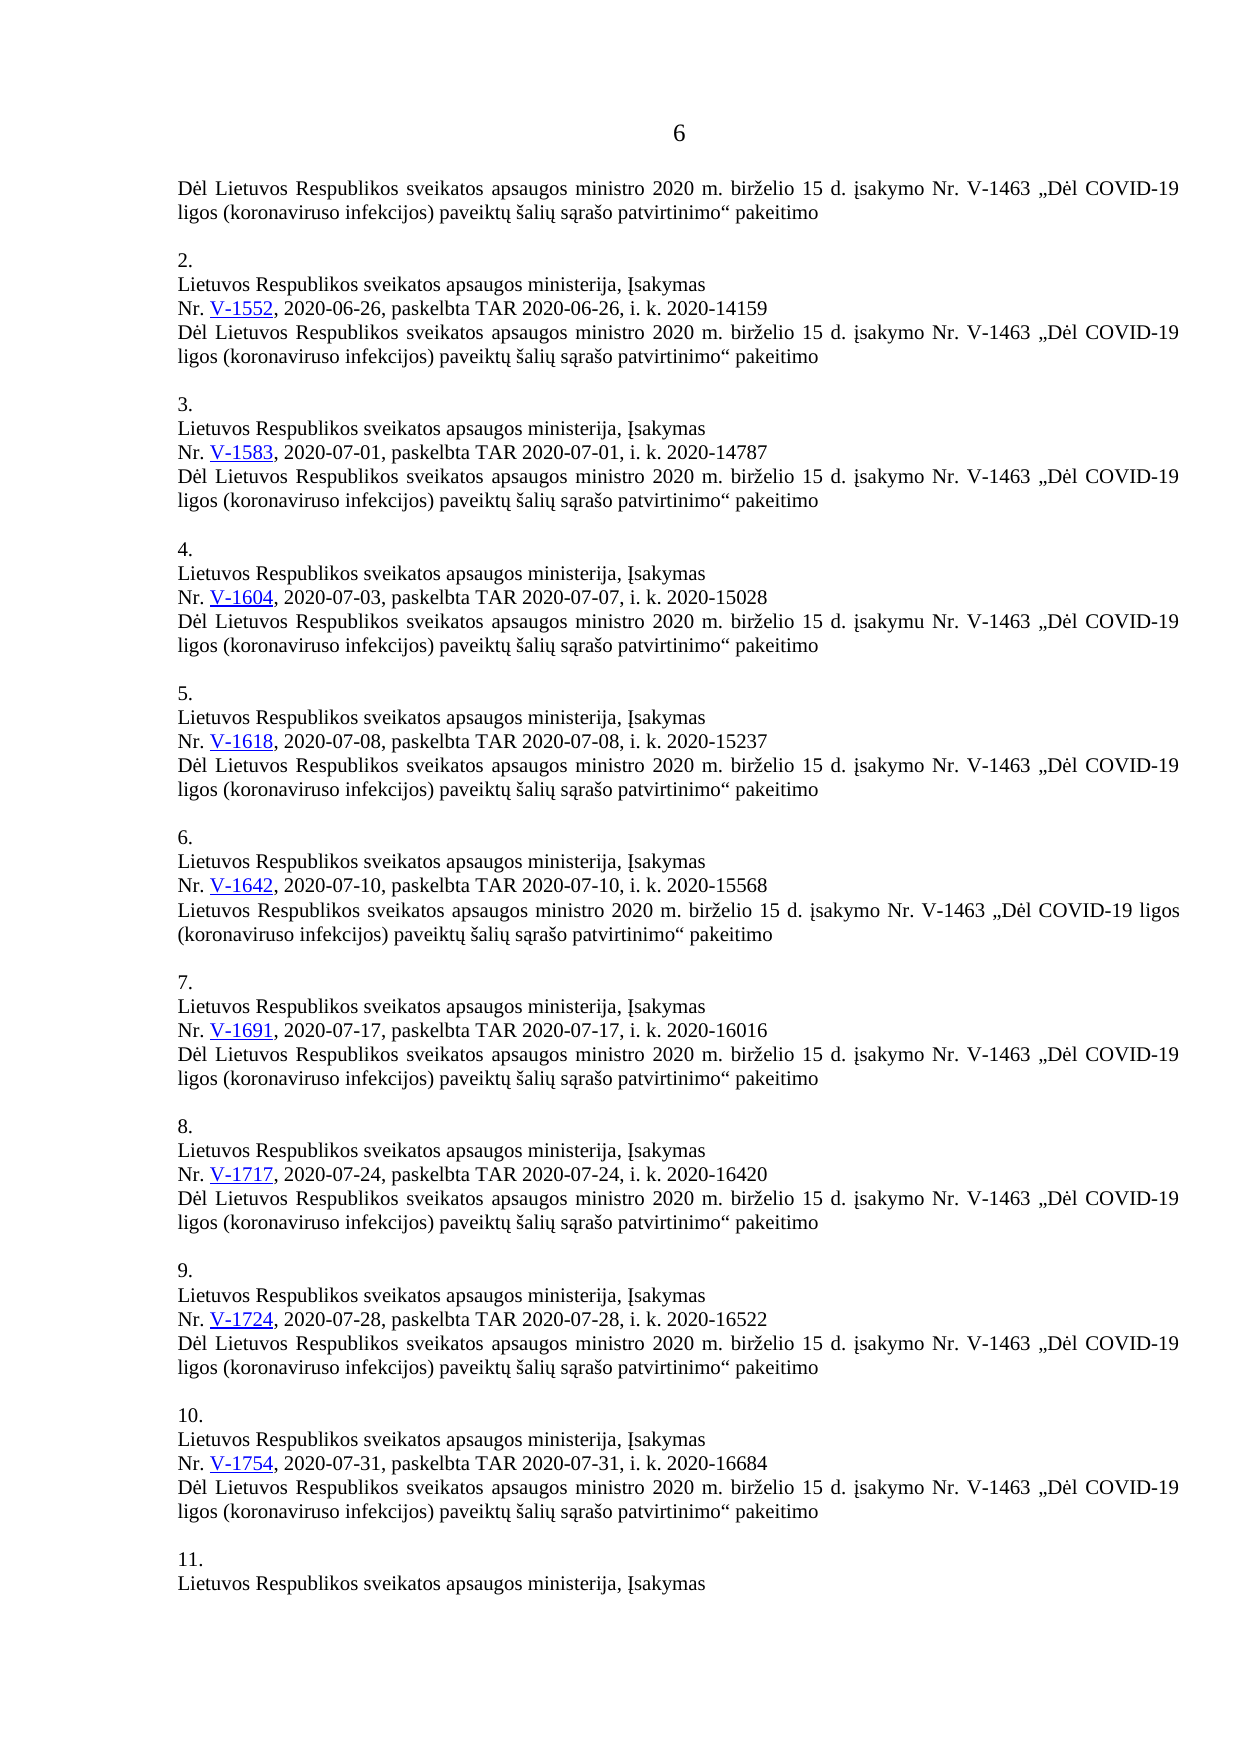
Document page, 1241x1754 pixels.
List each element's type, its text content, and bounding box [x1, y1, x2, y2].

text Lietuvos Respublikos sveikatos apsaugos ministerija, Įsakymas [177, 1138, 1181, 1162]
text 2. [177, 248, 1181, 272]
text Dėl Lietuvos Respublikos sveikatos apsaugos ministro 2020 m. birželio 15 d. įsakymo Nr. V-1463 „Dėl COVID-19 ligos (koronaviruso infekcijos) paveiktų šalių sąrašo patvirtinimo“ pakeitimo [177, 753, 1181, 801]
text Lietuvos Respublikos sveikatos apsaugos ministerija, Įsakymas [177, 849, 1181, 873]
text Nr. V-1691, 2020-07-17, paskelbta TAR 2020-07-17, i. k. 2020-16016 [177, 1018, 1181, 1042]
text Nr. V-1642, 2020-07-10, paskelbta TAR 2020-07-10, i. k. 2020-15568 [177, 873, 1181, 897]
text Lietuvos Respublikos sveikatos apsaugos ministro 2020 m. birželio 15 d. įsakymo Nr. V-1463 „Dėl COVID-19 ligos (koronaviruso infekcijos) paveiktų šalių sąrašo patvirtinimo“ pakeitimo [177, 897, 1181, 946]
text Lietuvos Respublikos sveikatos apsaugos ministerija, Įsakymas [177, 1427, 1181, 1451]
text 8. [177, 1114, 1181, 1138]
text Nr. V-1552, 2020-06-26, paskelbta TAR 2020-06-26, i. k. 2020-14159 [177, 296, 1181, 320]
text Dėl Lietuvos Respublikos sveikatos apsaugos ministro 2020 m. birželio 15 d. įsakymo Nr. V-1463 „Dėl COVID-19 ligos (koronaviruso infekcijos) paveiktų šalių sąrašo patvirtinimo“ pakeitimo [177, 1186, 1181, 1234]
text Lietuvos Respublikos sveikatos apsaugos ministerija, Įsakymas [177, 1282, 1181, 1307]
text 10. [177, 1403, 1181, 1427]
text Nr. V-1724, 2020-07-28, paskelbta TAR 2020-07-28, i. k. 2020-16522 [177, 1307, 1181, 1331]
text Dėl Lietuvos Respublikos sveikatos apsaugos ministro 2020 m. birželio 15 d. įsakymo Nr. V-1463 „Dėl COVID-19 ligos (koronaviruso infekcijos) paveiktų šalių sąrašo patvirtinimo“ pakeitimo [177, 176, 1181, 224]
text 5. [177, 681, 1181, 705]
text Lietuvos Respublikos sveikatos apsaugos ministerija, Įsakymas [177, 994, 1181, 1018]
text Lietuvos Respublikos sveikatos apsaugos ministerija, Įsakymas [177, 561, 1181, 585]
text Nr. V-1583, 2020-07-01, paskelbta TAR 2020-07-01, i. k. 2020-14787 [177, 440, 1181, 464]
text 11. [177, 1547, 1181, 1571]
text Dėl Lietuvos Respublikos sveikatos apsaugos ministro 2020 m. birželio 15 d. įsakymo Nr. V-1463 „Dėl COVID-19 ligos (koronaviruso infekcijos) paveiktų šalių sąrašo patvirtinimo“ pakeitimo [177, 1475, 1181, 1523]
text 4. [177, 537, 1181, 561]
text Dėl Lietuvos Respublikos sveikatos apsaugos ministro 2020 m. birželio 15 d. įsakymo Nr. V-1463 „Dėl COVID-19 ligos (koronaviruso infekcijos) paveiktų šalių sąrašo patvirtinimo“ pakeitimo [177, 320, 1181, 368]
text Nr. V-1618, 2020-07-08, paskelbta TAR 2020-07-08, i. k. 2020-15237 [177, 729, 1181, 753]
text Nr. V-1754, 2020-07-31, paskelbta TAR 2020-07-31, i. k. 2020-16684 [177, 1451, 1181, 1475]
text 6. [177, 825, 1181, 849]
text Dėl Lietuvos Respublikos sveikatos apsaugos ministro 2020 m. birželio 15 d. įsakymo Nr. V-1463 „Dėl COVID-19 ligos (koronaviruso infekcijos) paveiktų šalių sąrašo patvirtinimo“ pakeitimo [177, 1042, 1181, 1090]
text Dėl Lietuvos Respublikos sveikatos apsaugos ministro 2020 m. birželio 15 d. įsakymu Nr. V-1463 „Dėl COVID-19 ligos (koronaviruso infekcijos) paveiktų šalių sąrašo patvirtinimo“ pakeitimo [177, 609, 1181, 657]
text 7. [177, 970, 1181, 994]
text Nr. V-1717, 2020-07-24, paskelbta TAR 2020-07-24, i. k. 2020-16420 [177, 1162, 1181, 1186]
text Lietuvos Respublikos sveikatos apsaugos ministerija, Įsakymas [177, 272, 1181, 296]
text Lietuvos Respublikos sveikatos apsaugos ministerija, Įsakymas [177, 1571, 1181, 1595]
text Dėl Lietuvos Respublikos sveikatos apsaugos ministro 2020 m. birželio 15 d. įsakymo Nr. V-1463 „Dėl COVID-19 ligos (koronaviruso infekcijos) paveiktų šalių sąrašo patvirtinimo“ pakeitimo [177, 1331, 1181, 1379]
text Lietuvos Respublikos sveikatos apsaugos ministerija, Įsakymas [177, 705, 1181, 729]
text Lietuvos Respublikos sveikatos apsaugos ministerija, Įsakymas [177, 416, 1181, 440]
text Dėl Lietuvos Respublikos sveikatos apsaugos ministro 2020 m. birželio 15 d. įsakymo Nr. V-1463 „Dėl COVID-19 ligos (koronaviruso infekcijos) paveiktų šalių sąrašo patvirtinimo“ pakeitimo [177, 464, 1181, 512]
text 3. [177, 392, 1181, 416]
text 9. [177, 1258, 1181, 1282]
text Nr. V-1604, 2020-07-03, paskelbta TAR 2020-07-07, i. k. 2020-15028 [177, 585, 1181, 609]
